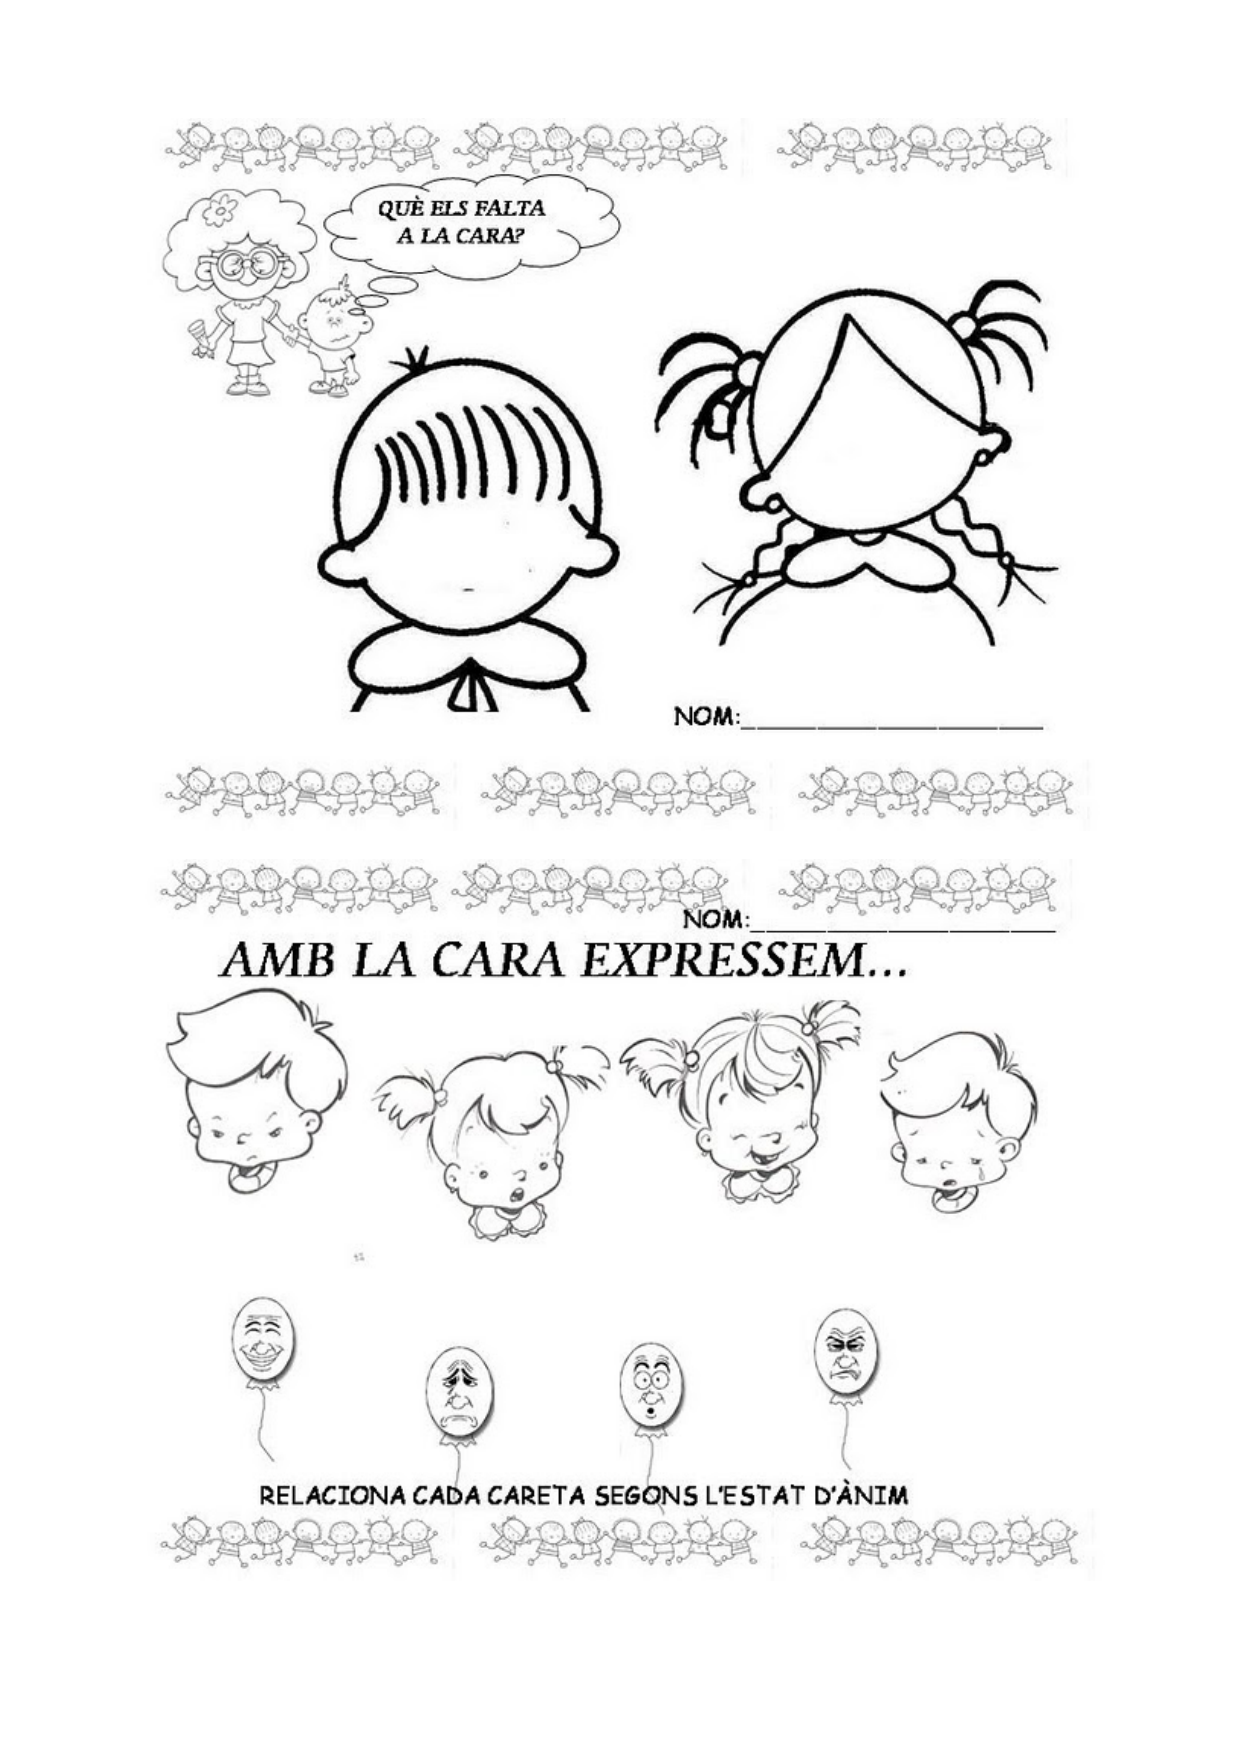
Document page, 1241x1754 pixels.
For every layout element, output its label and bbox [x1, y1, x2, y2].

picture [136, 118, 1104, 831]
picture [131, 859, 1109, 1581]
